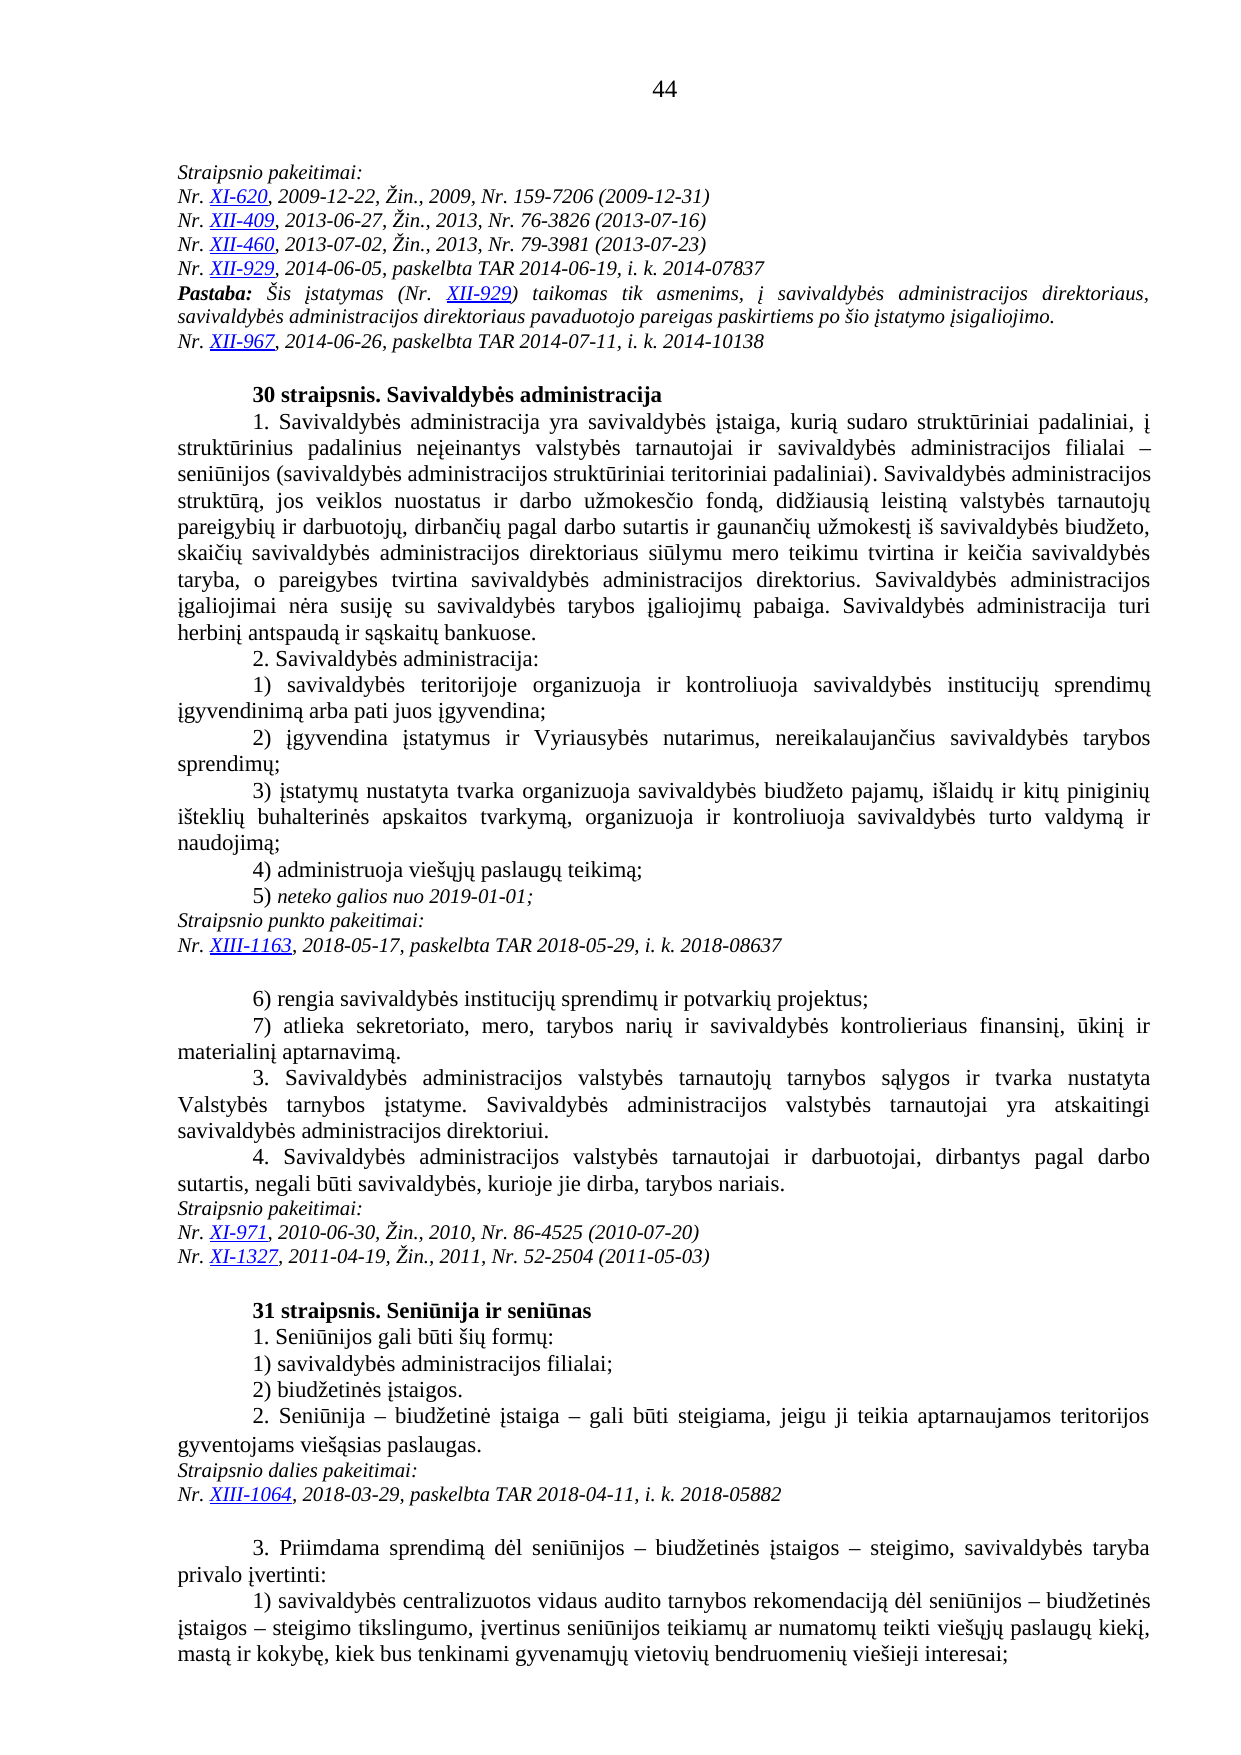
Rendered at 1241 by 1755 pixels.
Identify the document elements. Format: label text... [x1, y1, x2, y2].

text Nr. XI-620, 2009-12-22, Žin., 2009, Nr. 159-7206 (2009-12-31) [177, 184, 1152, 208]
text Straipsnio pakeitimai: [177, 160, 1152, 184]
text Straipsnio pakeitimai: [177, 1196, 1152, 1220]
text 2) įgyvendina įstatymus ir Vyriausybės nutarimus, nereikalaujančius savivaldybės tarybos sprendimų; [177, 724, 1152, 777]
text Nr. XII-967, 2014-06-26, paskelbta TAR 2014-07-11, i. k. 2014-10138 [177, 328, 1152, 353]
text Straipsnio dalies pakeitimai: [177, 1458, 1152, 1482]
text 5) neteko galios nuo 2019-01-01; [177, 882, 1152, 908]
text 1) savivaldybės teritorijoje organizuoja ir kontroliuoja savivaldybės institucijų sprendimų įgyvendinimą arba pati juos įgyvendina; [177, 671, 1152, 724]
text Nr. XII-929, 2014-06-05, paskelbta TAR 2014-06-19, i. k. 2014-07837 [177, 256, 1152, 280]
text 3. Savivaldybės administracijos valstybės tarnautojų tarnybos sąlygos ir tvarka nustatyta Valstybės tarnybos įstatyme. Savivaldybės administracijos valstybės tarnautojai yra atskaitingi savivaldybės administracijos direktoriui. [177, 1064, 1152, 1143]
text 2. Savivaldybės administracija: [177, 645, 1152, 671]
text 1) savivaldybės centralizuotos vidaus audito tarnybos rekomendaciją dėl seniūnijos – biudžetinės įstaigos – steigimo tikslingumo, įvertinus seniūnijos teikiamų ar numatomų teikti viešųjų paslaugų kiekį, mastą ir kokybę, kiek bus tenkinami gyvenamųjų vietovių bendruomenių viešieji interesai; [177, 1587, 1152, 1666]
text 6) rengia savivaldybės institucijų sprendimų ir potvarkių projektus; [177, 985, 1152, 1012]
text Pastaba: Šis įstatymas (Nr. XII-929) taikomas tik asmenims, į savivaldybės administracijos direktoriaus, savivaldybės administracijos direktoriaus pavaduotojo pareigas paskirtiems po šio įstatymo įsigaliojimo. [177, 280, 1152, 328]
text Nr. XIII-1064, 2018-03-29, paskelbta TAR 2018-04-11, i. k. 2018-05882 [177, 1482, 1152, 1506]
text Nr. XIII-1163, 2018-05-17, paskelbta TAR 2018-05-29, i. k. 2018-08637 [177, 932, 1152, 957]
text 3. Priimdama sprendimą dėl seniūnijos – biudžetinės įstaigos – steigimo, savivaldybės taryba privalo įvertinti: [177, 1534, 1152, 1587]
text 4. Savivaldybės administracijos valstybės tarnautojai ir darbuotojai, dirbantys pagal darbo sutartis, negali būti savivaldybės, kurioje jie dirba, tarybos nariais. [177, 1143, 1152, 1196]
text Nr. XII-409, 2013-06-27, Žin., 2013, Nr. 76-3826 (2013-07-16) [177, 208, 1152, 232]
text 4) administruoja viešųjų paslaugų teikimą; [177, 856, 1152, 882]
text 30 straipsnis. Savivaldybės administracija [177, 381, 1152, 408]
text Nr. XII-460, 2013-07-02, Žin., 2013, Nr. 79-3981 (2013-07-23) [177, 232, 1152, 256]
text Nr. XI-971, 2010-06-30, Žin., 2010, Nr. 86-4525 (2010-07-20) [177, 1220, 1152, 1244]
text 2) biudžetinės įstaigos. [177, 1376, 1152, 1402]
text 31 straipsnis. Seniūnija ir seniūnas [177, 1297, 1152, 1323]
text 1) savivaldybės administracijos filialai; [177, 1350, 1152, 1376]
text 1. Savivaldybės administracija yra savivaldybės įstaiga, kurią sudaro struktūriniai padaliniai, į struktūrinius padalinius neįeinantys valstybės tarnautojai ir savivaldybės administracijos filialai – seniūnijos (savivaldybės administracijos struktūriniai teritoriniai padaliniai). Savivaldybės administracijos struktūrą, jos veiklos nuostatus ir darbo užmokesčio fondą, didžiausią leistiną valstybės tarnautojų pareigybių ir darbuotojų, dirbančių pagal darbo sutartis ir gaunančių užmokestį iš savivaldybės biudžeto, skaičių savivaldybės administracijos direktoriaus siūlymu mero teikimu tvirtina ir keičia savivaldybės taryba, o pareigybes tvirtina savivaldybės administracijos direktorius. Savivaldybės administracijos įgaliojimai nėra susiję su savivaldybės tarybos įgaliojimų pabaiga. Savivaldybės administracija turi herbinį antspaudą ir sąskaitų bankuose. [177, 408, 1152, 645]
text Nr. XI-1327, 2011-04-19, Žin., 2011, Nr. 52-2504 (2011-05-03) [177, 1244, 1152, 1268]
text Straipsnio punkto pakeitimai: [177, 908, 1152, 932]
text 3) įstatymų nustatyta tvarka organizuoja savivaldybės biudžeto pajamų, išlaidų ir kitų piniginių išteklių buhalterinės apskaitos tvarkymą, organizuoja ir kontroliuoja savivaldybės turto valdymą ir naudojimą; [177, 777, 1152, 856]
text 7) atlieka sekretoriato, mero, tarybos narių ir savivaldybės kontrolieriaus finansinį, ūkinį ir materialinį aptarnavimą. [177, 1012, 1152, 1064]
text 1. Seniūnijos gali būti šių formų: [177, 1323, 1152, 1350]
text 2. Seniūnija – biudžetinė įstaiga – gali būti steigiama, jeigu ji teikia aptarnaujamos teritorijos gyventojams viešąsias paslaugas. [177, 1402, 1152, 1458]
